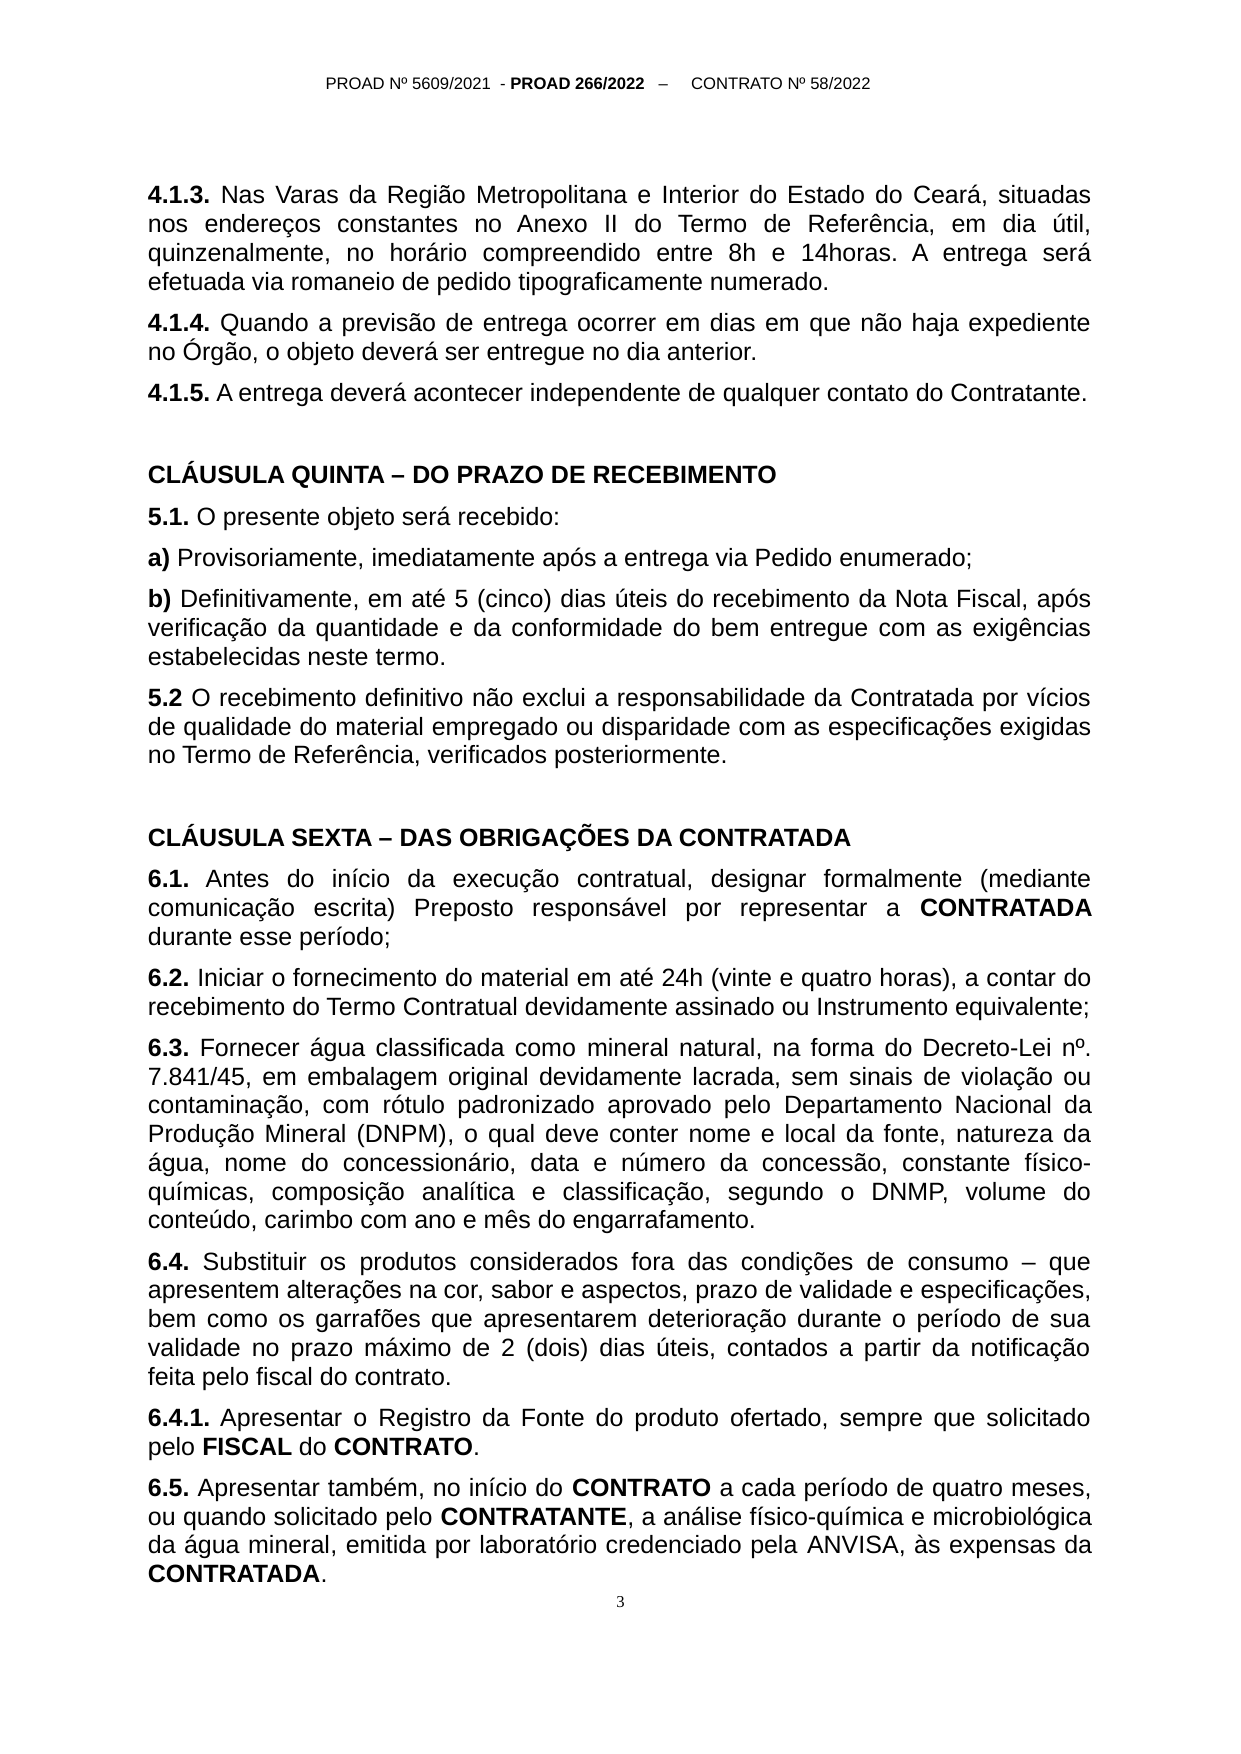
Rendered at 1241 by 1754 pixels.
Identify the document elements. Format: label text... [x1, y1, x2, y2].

text 6.4.1. Apresentar o Registro da Fonte do produto ofertado, sempre que solicitado pelo FISCAL do CONTRATO. [148, 1403, 1092, 1461]
text 6.2. Iniciar o fornecimento do material em até 24h (vinte e quatro horas), a contar do recebimento do Termo Contratual devidamente assinado ou Instrumento equivalente; [148, 963, 1092, 1021]
text 6.5. Apresentar também, no início do CONTRATO a cada período de quatro meses, ou quando solicitado pelo CONTRATANTE, a análise físico-química e microbiológica da água mineral, emitida por laboratório credenciado pela ANVISA, às expensas da CONTRATADA. [148, 1473, 1092, 1588]
text CLÁUSULA QUINTA – DO PRAZO DE RECEBIMENTO [148, 461, 1092, 489]
text a) Provisoriamente, imediatamente após a entrega via Pedido enumerado; [148, 543, 1092, 572]
text 5.1. O presente objeto será recebido: [148, 502, 1092, 531]
text CLÁUSULA SEXTA – DAS OBRIGAÇÕES DA CONTRATADA [148, 823, 1092, 852]
text 5.2 O recebimento definitivo não exclui a responsabilidade da Contratada por vícios de qualidade do material empregado ou disparidade com as especificações exigidas no Termo de Referência, verificados posteriormente. [148, 683, 1092, 769]
text 4.1.5. A entrega deverá acontecer independente de qualquer contato do Contratante. [148, 378, 1092, 407]
text b) Definitivamente, em até 5 (cinco) dias úteis do recebimento da Nota Fiscal, após verificação da quantidade e da conformidade do bem entregue com as exigências estabelecidas neste termo. [148, 584, 1092, 671]
text 6.1. Antes do início da execução contratual, designar formalmente (mediante comunicação escrita) Preposto responsável por representar a CONTRATADA durante esse período; [148, 864, 1092, 951]
text 6.4. Substituir os produtos considerados fora das condições de consumo – que apresentem alterações na cor, sabor e aspectos, prazo de validade e especificações, bem como os garrafões que apresentarem deterioração durante o período de sua validade no prazo máximo de 2 (dois) dias úteis, contados a partir da notificação feita pelo fiscal do contrato. [148, 1247, 1092, 1391]
text 4.1.4. Quando a previsão de entrega ocorrer em dias em que não haja expediente no Órgão, o objeto deverá ser entregue no dia anterior. [148, 308, 1092, 366]
text 6.3. Fornecer água classificada como mineral natural, na forma do Decreto-Lei nº. 7.841/45, em embalagem original devidamente lacrada, sem sinais de violação ou contaminação, com rótulo padronizado aprovado pelo Departamento Nacional da Produção Mineral (DNPM), o qual deve conter nome e local da fonte, natureza da água, nome do concessionário, data e número da concessão, constante físico-químicas, composição analítica e classificação, segundo o DNMP, volume do conteúdo, carimbo com ano e mês do engarrafamento. [148, 1033, 1092, 1234]
text 4.1.3. Nas Varas da Região Metropolitana e Interior do Estado do Ceará, situadas nos endereços constantes no Anexo II do Termo de Referência, em dia útil, quinzenalmente, no horário compreendido entre 8h e 14horas. A entrega será efetuada via romaneio de pedido tipograficamente numerado. [148, 181, 1092, 296]
